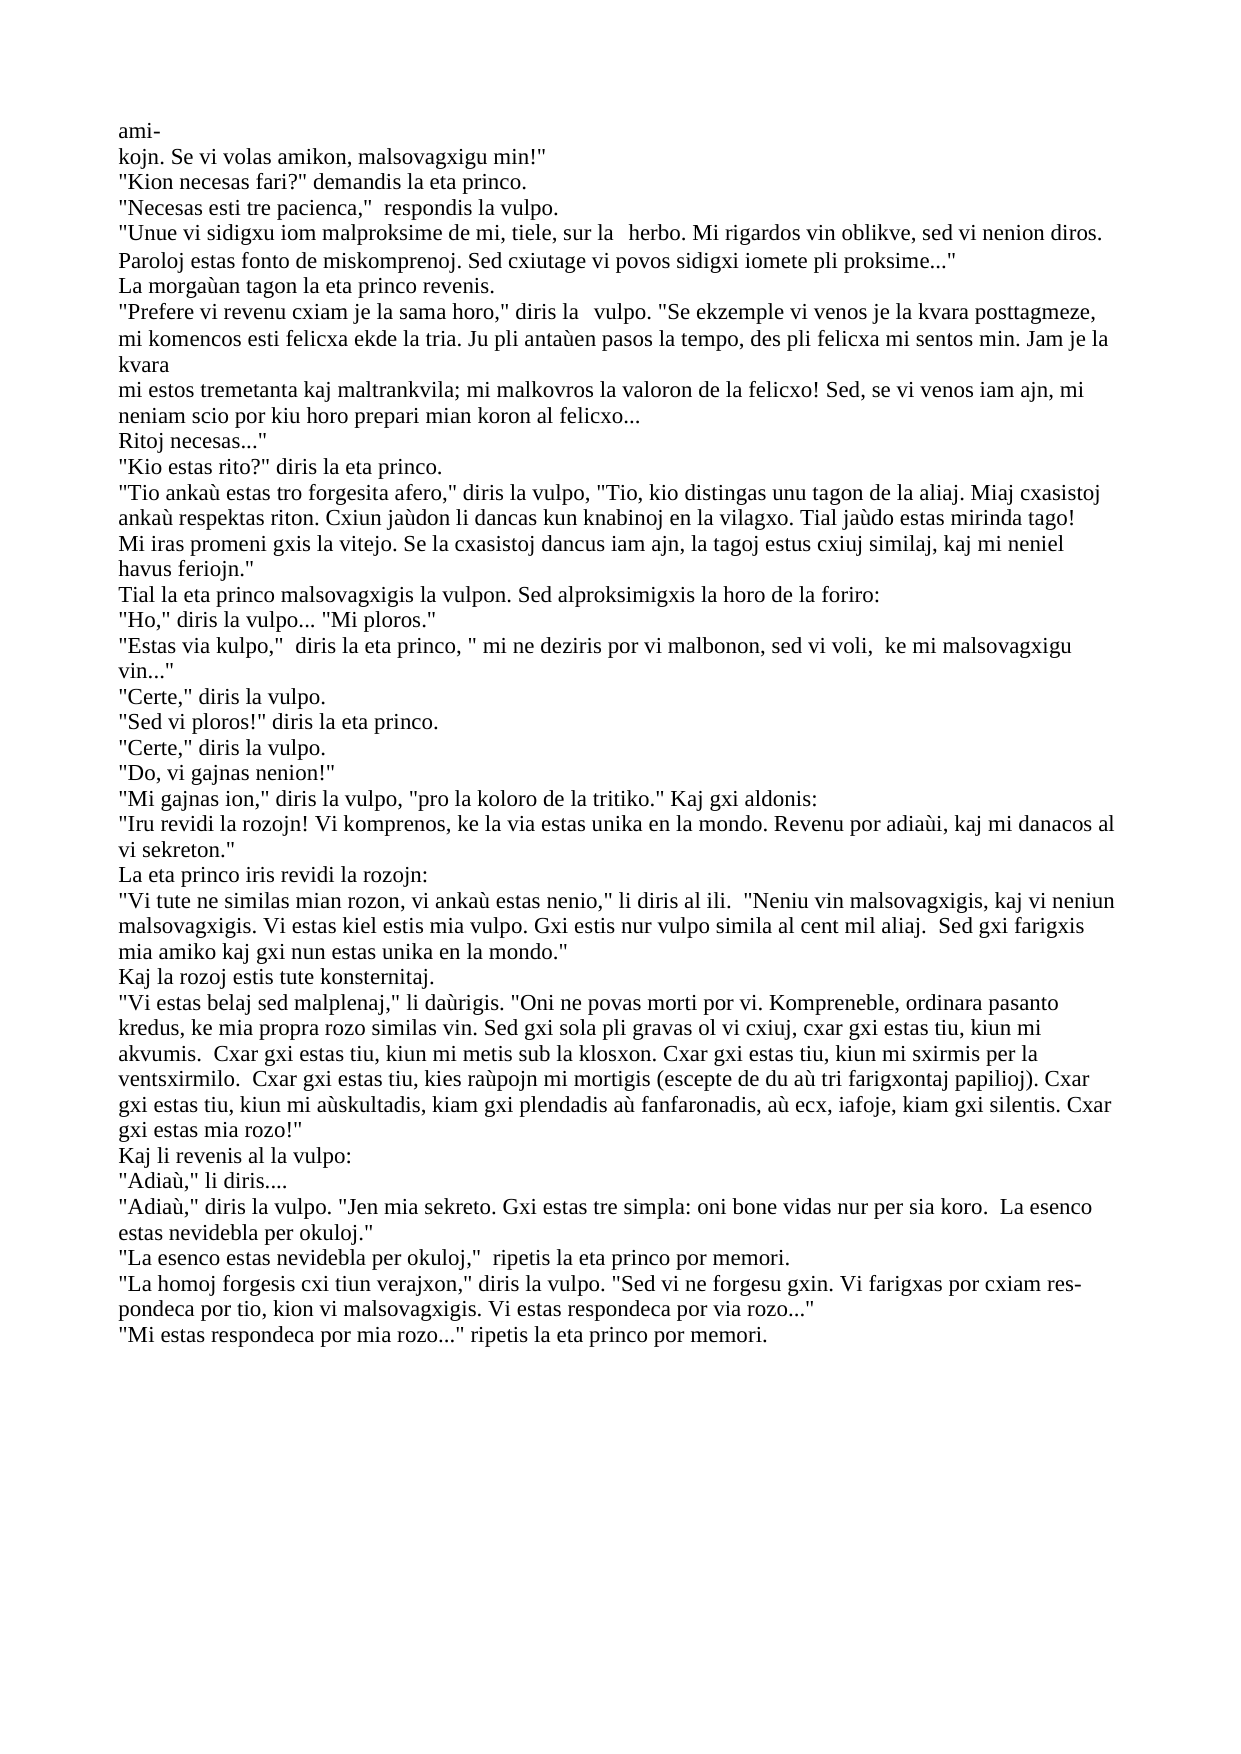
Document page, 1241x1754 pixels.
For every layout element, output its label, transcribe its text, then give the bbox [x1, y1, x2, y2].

text "Vi estas belaj sed malplenaj," li daùrigis. "Oni ne povas morti por vi. Kompreneble, ordinara pasanto kredus, ke mia propra rozo similas vin. Sed gxi sola pli gravas ol vi cxiuj, cxar gxi estas tiu, kiun mi akvumis. Cxar gxi estas tiu, kiun mi metis sub la klosxon. Cxar gxi estas tiu, kiun mi sxirmis per la ventsxirmilo. Cxar gxi estas tiu, kies raùpojn mi mortigis (escepte de du aù tri farigxontaj papilioj). Cxar gxi estas tiu, kiun mi aùskultadis, kiam gxi plendadis aù fanfaronadis, aù ecx, iafoje, kiam gxi silentis. Cxar gxi estas mia rozo!" [118, 990, 1122, 1143]
text mi estos tremetanta kaj maltrankvila; mi malkovros la valoron de la felicxo! Sed, se vi venos iam ajn, mi neniam scio por kiu horo prepari mian koron al felicxo... [118, 377, 1122, 428]
text "Adiaù," li diris.... [118, 1168, 1122, 1194]
text kojn. Se vi volas amikon, malsovagxigu min!" [118, 144, 1122, 169]
text "Kio estas rito?" diris la eta princo. [118, 454, 1122, 479]
text pondeca por tio, kion vi malsovagxigis. Vi estas respondeca por via rozo..." [118, 1296, 1122, 1322]
text "Adiaù," diris la vulpo. "Jen mia sekreto. Gxi estas tre simpla: oni bone vidas nur per sia koro. La esenco estas nevidebla per okuloj." [118, 1194, 1122, 1245]
text "Vi tute ne similas mian rozon, vi ankaù estas nenio," li diris al ili. "Neniu vin malsovagxigis, kaj vi neniun malsovagxigis. Vi estas kiel estis mia vulpo. Gxi estis nur vulpo simila al cent mil aliaj. Sed gxi farigxis mia amiko kaj gxi nun estas unika en la mondo." [118, 888, 1122, 964]
text Mi iras promeni gxis la vitejo. Se la cxasistoj dancus iam ajn, la tagoj estus cxiuj similaj, kaj mi neniel havus feriojn." [118, 530, 1122, 581]
text "Mi gajnas ion," diris la vulpo, "pro la koloro de la tritiko." Kaj gxi aldonis: [118, 786, 1122, 811]
text "Certe," diris la vulpo. [118, 734, 1122, 760]
text La eta princo iris revidi la rozojn: [118, 862, 1122, 888]
text Kaj la rozoj estis tute konsternitaj. [118, 964, 1122, 990]
text "Unue vi sidigxu iom malproksime de mi, tiele, sur la herbo. Mi rigardos vin oblikve, sed vi nenion diros. Paroloj estas fonto de miskomprenoj. Sed cxiutage vi povos sidigxi iomete pli proksime..." [118, 220, 1122, 273]
text "Ho," diris la vulpo... "Mi ploros." [118, 607, 1122, 632]
text Tial la eta princo malsovagxigis la vulpon. Sed alproksimigxis la horo de la foriro: [118, 581, 1122, 607]
text "Estas via kulpo," diris la eta princo, " mi ne deziris por vi malbonon, sed vi voli, ke mi malsovagxigu vin..." [118, 632, 1122, 683]
text Kaj li revenis al la vulpo: [118, 1143, 1122, 1168]
text "Prefere vi revenu cxiam je la sama horo," diris la vulpo. "Se ekzemple vi venos je la kvara posttagmeze, mi komencos esti felicxa ekde la tria. Ju pli antaùen pasos la tempo, des pli felicxa mi sentos min. Jam je la kvara [118, 299, 1122, 377]
text "Mi estas respondeca por mia rozo..." ripetis la eta princo por memori. [118, 1322, 1122, 1347]
text "Certe," diris la vulpo. [118, 683, 1122, 709]
text ami- [118, 118, 1122, 144]
text "Kion necesas fari?" demandis la eta princo. [118, 169, 1122, 195]
text "Necesas esti tre pacienca," respondis la vulpo. [118, 195, 1122, 220]
text "Sed vi ploros!" diris la eta princo. [118, 709, 1122, 734]
text "Tio ankaù estas tro forgesita afero," diris la vulpo, "Tio, kio distingas unu tagon de la aliaj. Miaj cxasistoj ankaù respektas riton. Cxiun jaùdon li dancas kun knabinoj en la vilagxo. Tial jaùdo estas mirinda tago! [118, 479, 1122, 530]
text "La esenco estas nevidebla per okuloj," ripetis la eta princo por memori. [118, 1245, 1122, 1271]
text La morgaùan tagon la eta princo revenis. [118, 273, 1122, 299]
text "Do, vi gajnas nenion!" [118, 760, 1122, 786]
text "Iru revidi la rozojn! Vi komprenos, ke la via estas unika en la mondo. Revenu por adiaùi, kaj mi danacos al vi sekreton." [118, 811, 1122, 862]
text "La homoj forgesis cxi tiun verajxon," diris la vulpo. "Sed vi ne forgesu gxin. Vi farigxas por cxiam res- [118, 1271, 1122, 1296]
text Ritoj necesas..." [118, 428, 1122, 454]
